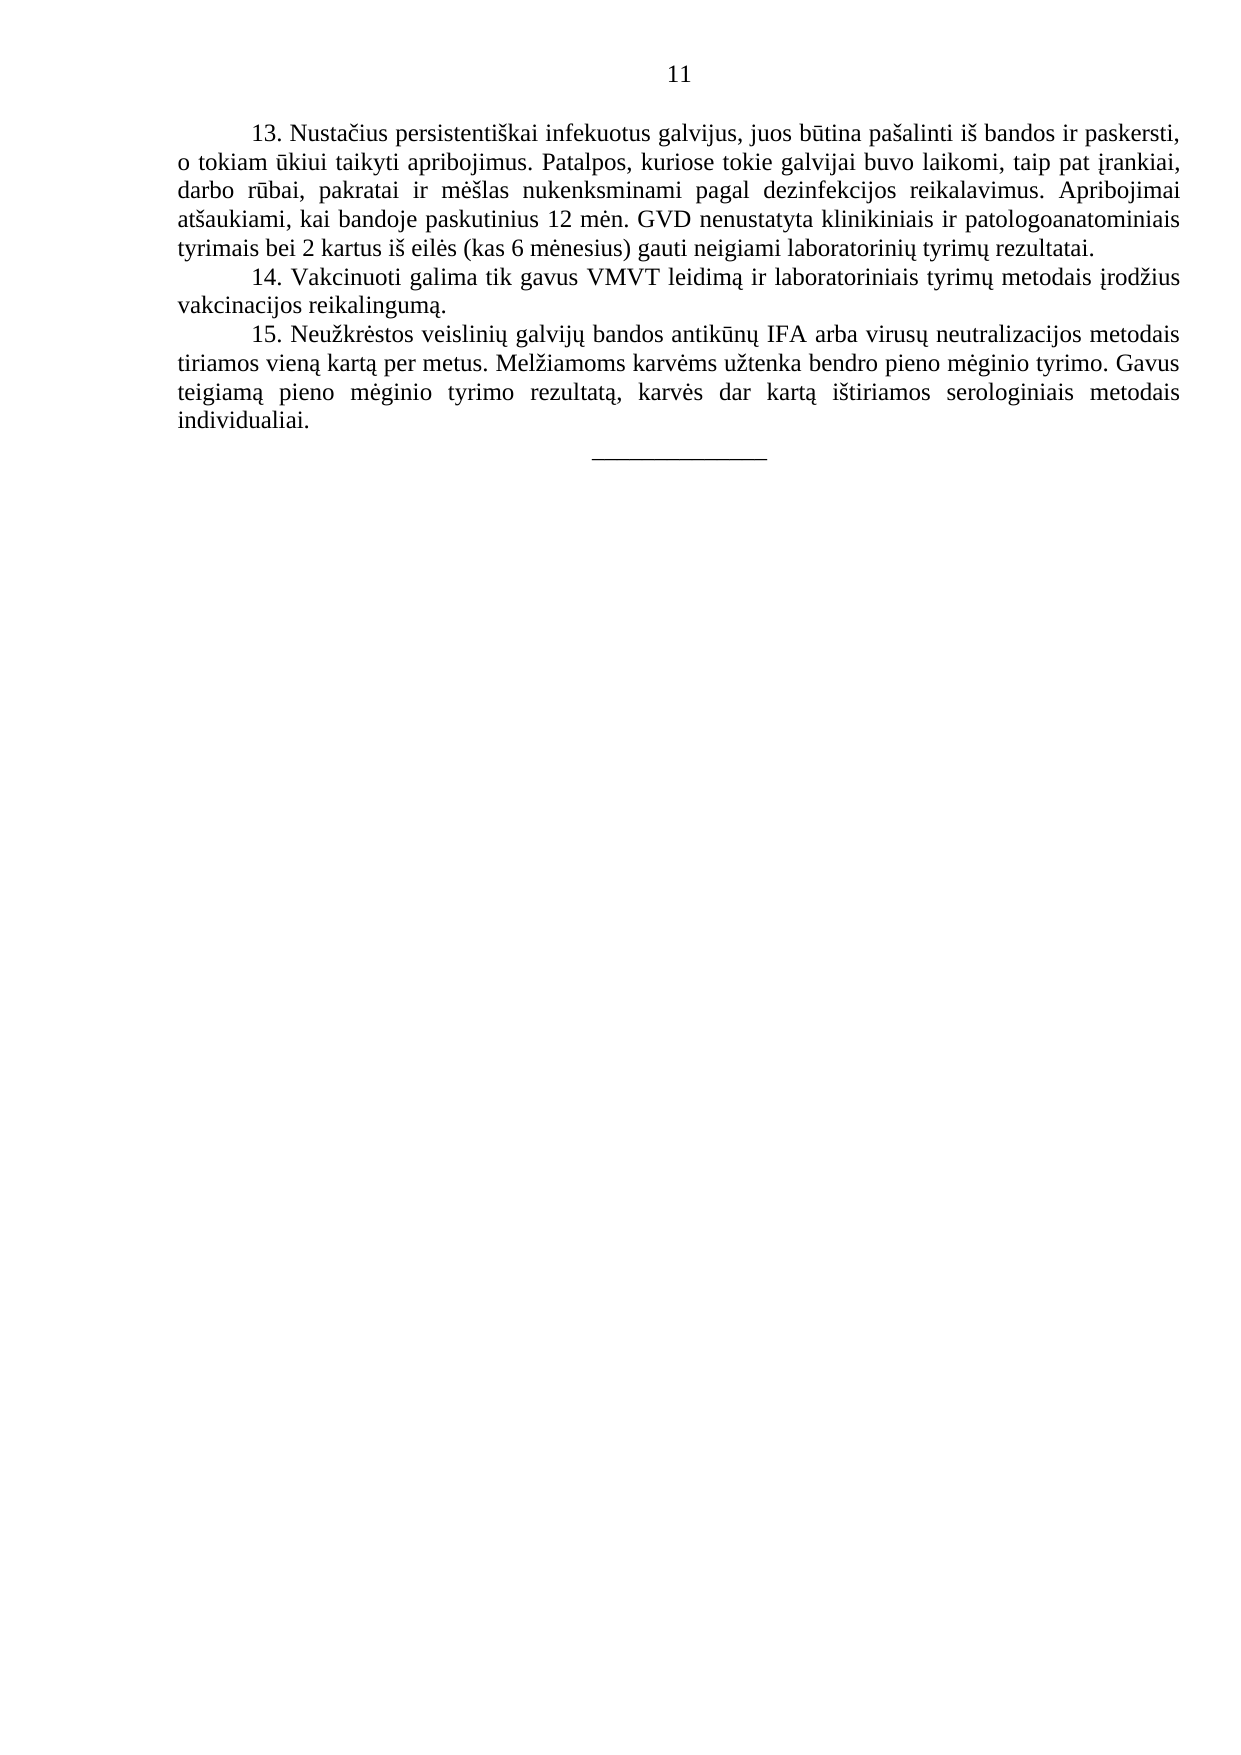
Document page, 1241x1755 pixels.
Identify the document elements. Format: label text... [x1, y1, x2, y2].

text 14. Vakcinuoti galima tik gavus VMVT leidimą ir laboratoriniais tyrimų metodais įrodžius vakcinacijos reikalingumą. [177, 262, 1181, 319]
text 13. Nustačius persistentiškai infekuotus galvijus, juos būtina pašalinti iš bandos ir paskersti, o tokiam ūkiui taikyti apribojimus. Patalpos, kuriose tokie galvijai buvo laikomi, taip pat įrankiai, darbo rūbai, pakratai ir mėšlas nukenksminami pagal dezinfekcijos reikalavimus. Apribojimai atšaukiami, kai bandoje paskutinius 12 mėn. GVD nenustatyta klinikiniais ir patologoanatominiais tyrimais bei 2 kartus iš eilės (kas 6 mėnesius) gauti neigiami laboratorinių tyrimų rezultatai. [177, 118, 1181, 262]
text 15. Neužkrėstos veislinių galvijų bandos antikūnų IFA arba virusų neutralizacijos metodais tiriamos vieną kartą per metus. Melžiamoms karvėms užtenka bendro pieno mėginio tyrimo. Gavus teigiamą pieno mėginio tyrimo rezultatą, karvės dar kartą ištiriamos serologiniais metodais individualiai. [177, 319, 1181, 434]
text ______________ [177, 434, 1181, 463]
